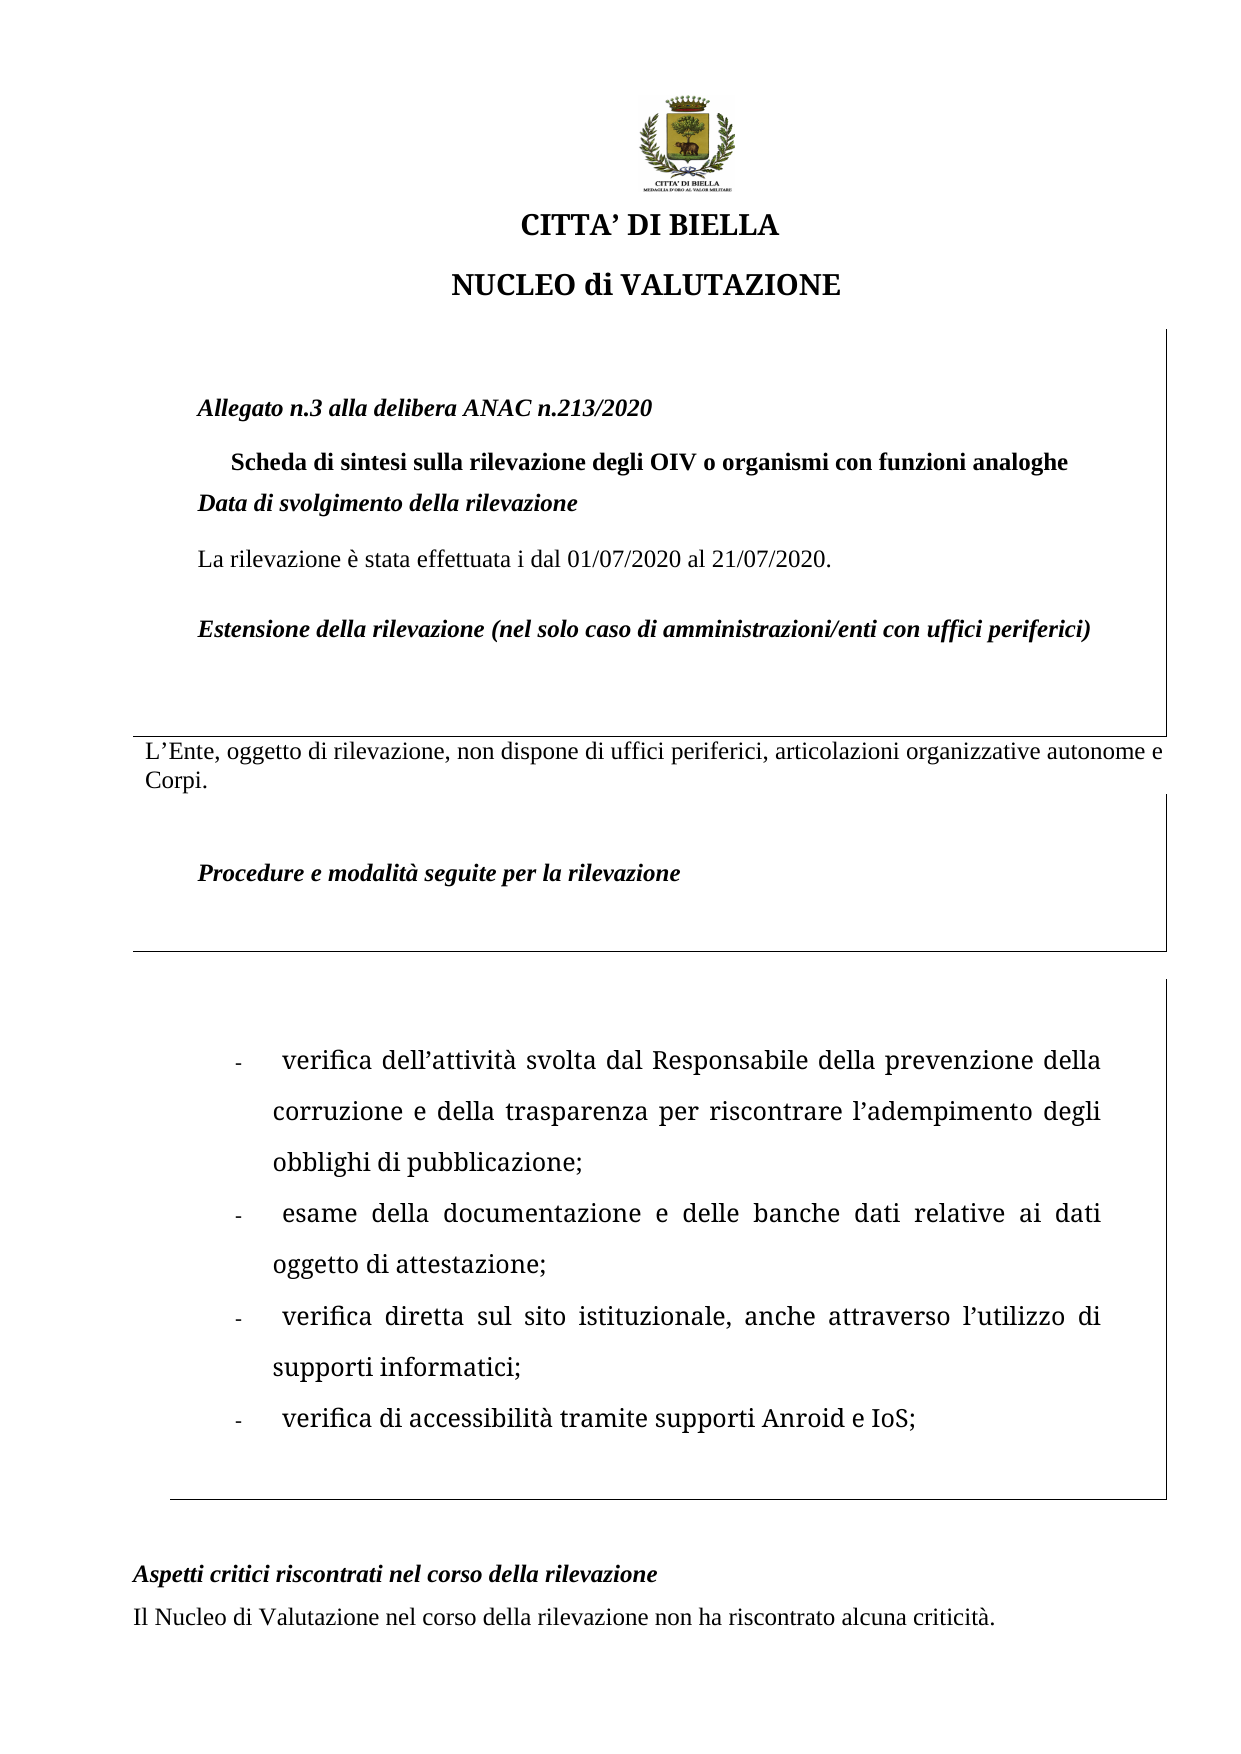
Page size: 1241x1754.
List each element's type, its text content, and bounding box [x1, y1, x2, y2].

text L’Ente, oggetto di rilevazione, non dispone di uffici periferici, articolazioni organizzative autonome e Corpi. [145, 736, 1169, 794]
text Estensione della rilevazione (nel solo caso di amministrazioni/enti con uffici periferici) [133, 614, 1166, 643]
subtitle Allegato n.3 alla delibera ANAC n.213/2020 [133, 329, 1166, 383]
text Scheda di sintesi sulla rilevazione degli OIV o organismi con funzioni analoghe [133, 383, 1167, 424]
list verifica di accessibilità tramite supporti Anroid e IoS; [170, 1336, 1167, 1499]
text Aspetti critici riscontrati nel corso della rilevazione [133, 1559, 1167, 1588]
text Il Nucleo di Valutazione nel corso della rilevazione non ha riscontrato alcuna criticità. [133, 1602, 1167, 1631]
text Procedure e modalità seguite per la rilevazione [133, 794, 1166, 951]
list esame della documentazione e delle banche dati relative ai dati oggetto di attestazione; [170, 1132, 1167, 1234]
text La rilevazione è stata effettuata i dal 01/07/2020 al 21/07/2020. [133, 479, 1167, 573]
list verifica diretta sul sito istituzionale, anche attraverso l’utilizzo di supporti informatici; [170, 1234, 1167, 1336]
list verifica dell’attività svolta dal Responsabile della prevenzione della corruzione e della trasparenza per riscontrare l’adempimento degli obblighi di pubblicazione; [170, 978, 1167, 1132]
text Data di svolgimento della rilevazione [133, 424, 1167, 479]
